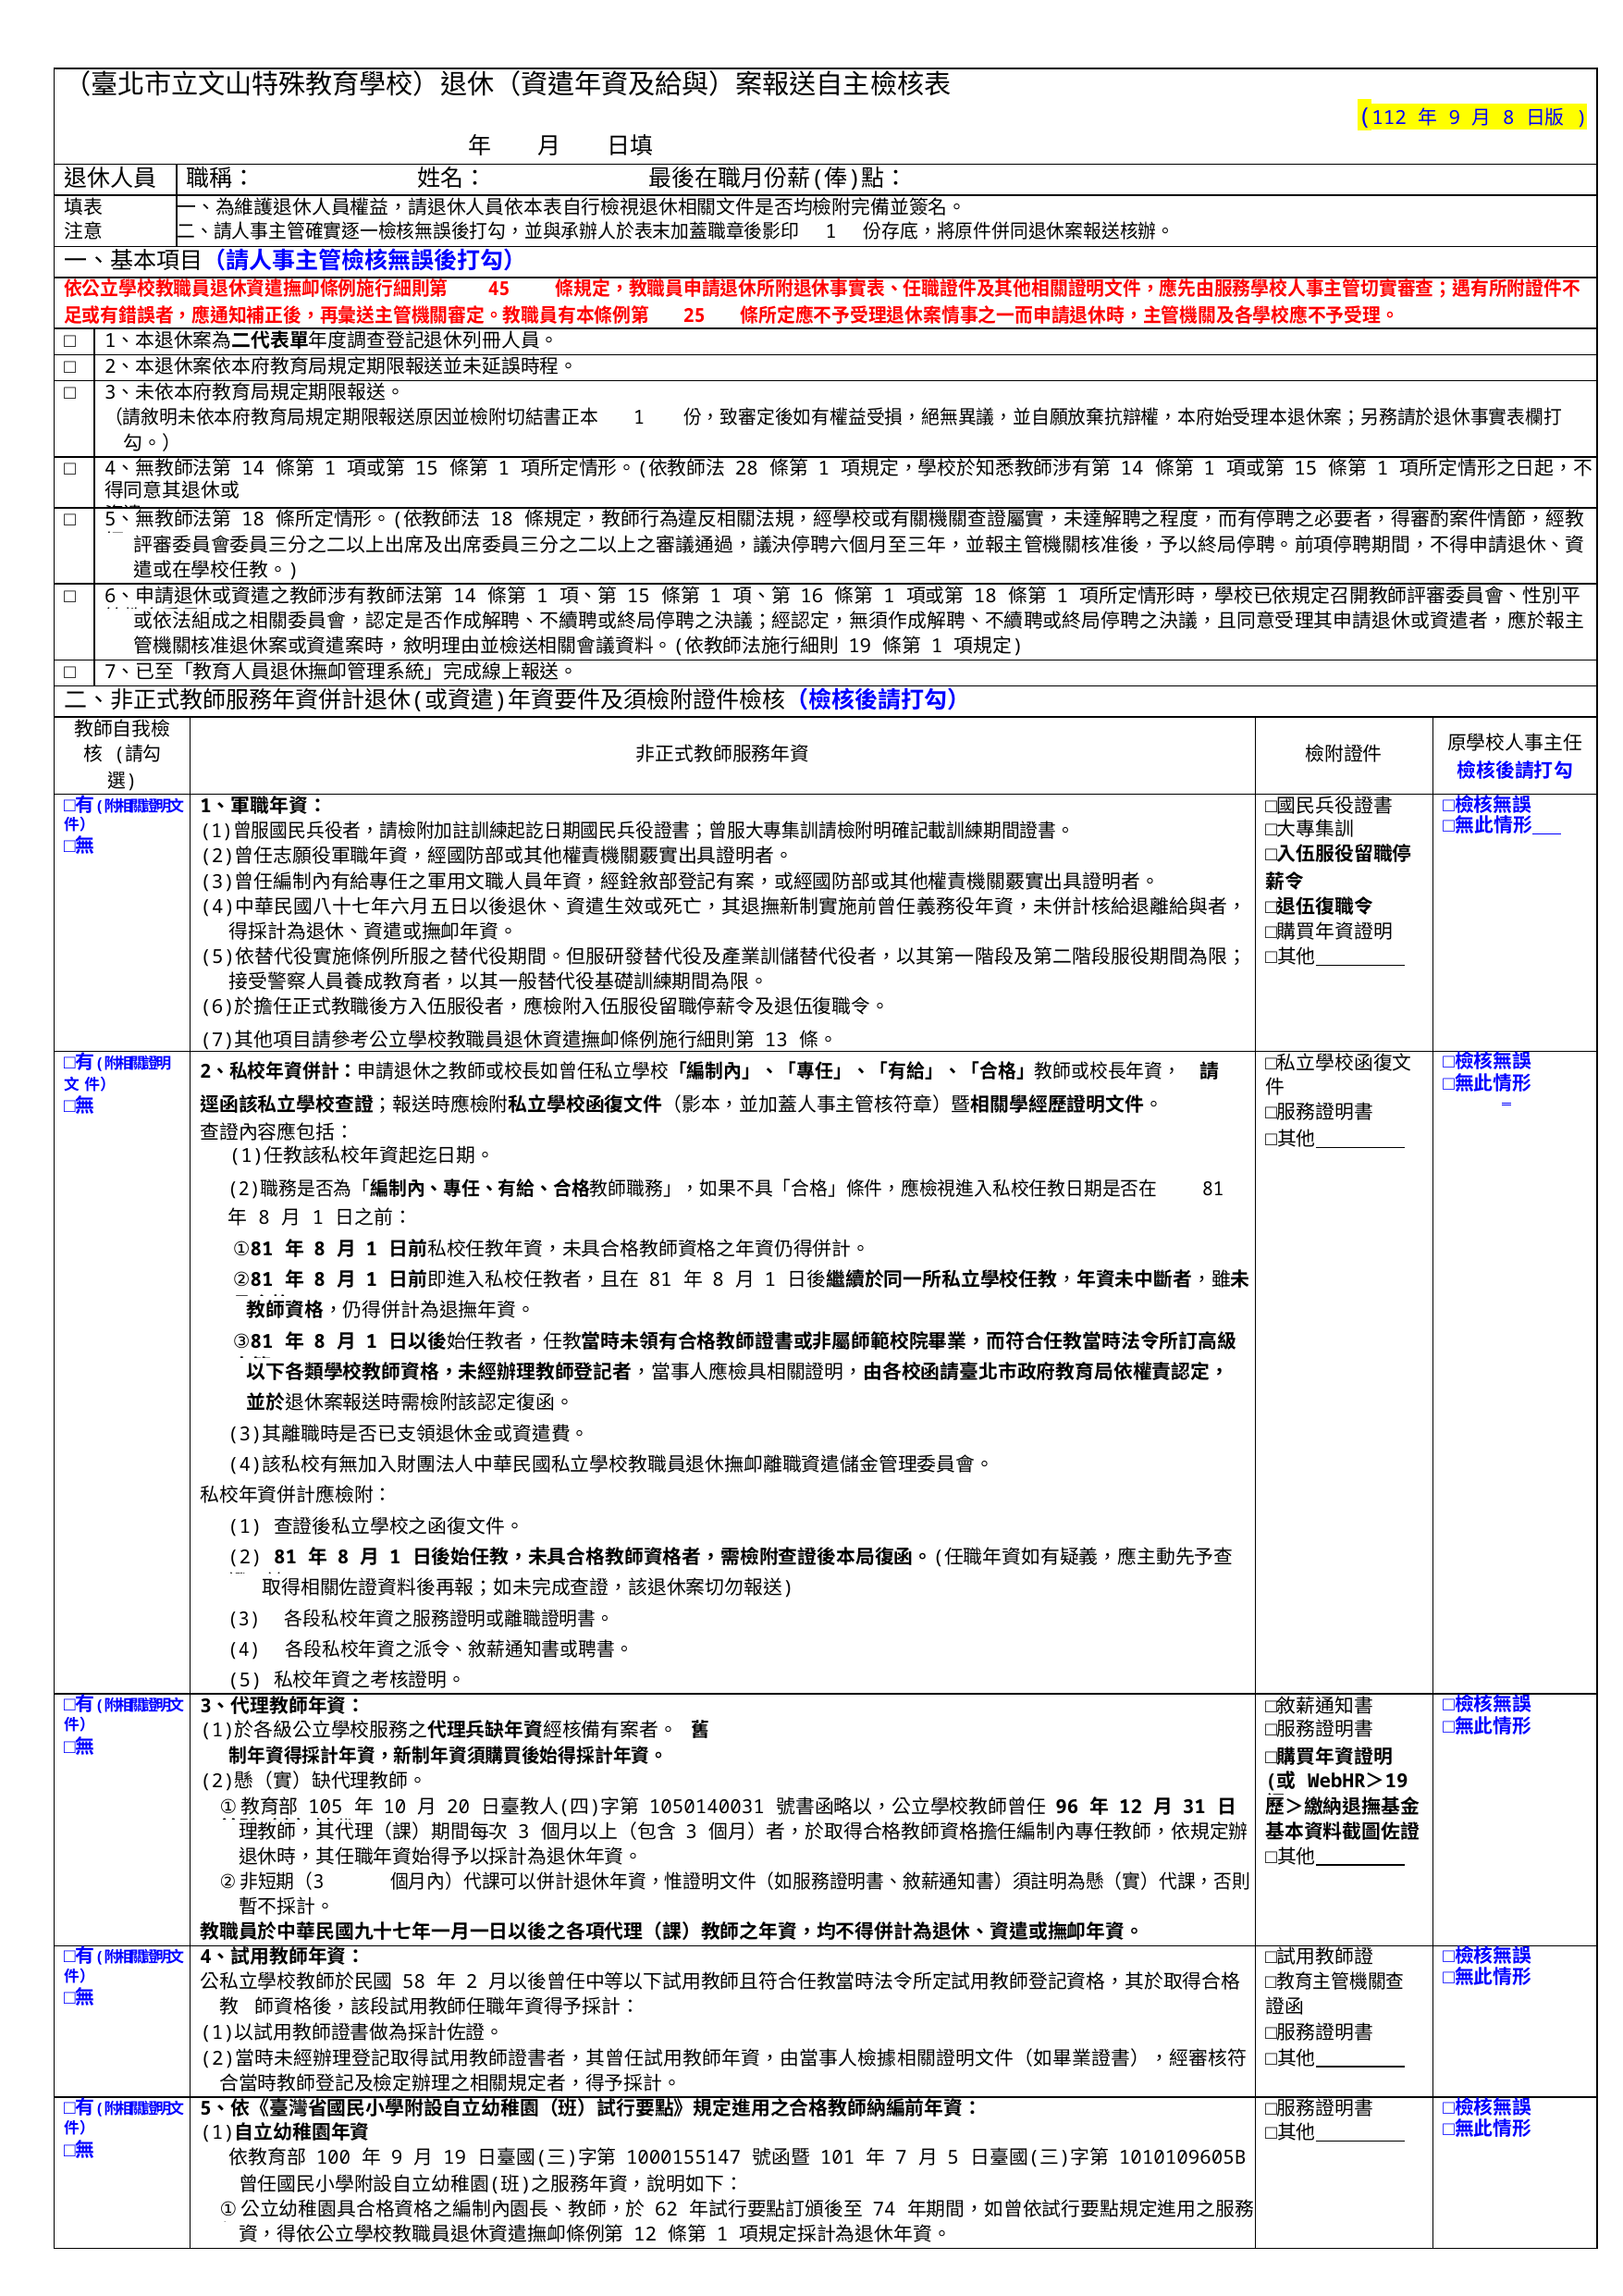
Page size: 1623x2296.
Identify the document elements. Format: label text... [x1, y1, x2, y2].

table_cell 依公立學校教職員退休資遣撫卹條例施行細則第 45 條規定，教職員申請退休所附退休事實表、任職證件及其他相關證明文件，應先由服務學校人事主管切實審查；遇有所附證件不 足或有錯誤者，應通知補正後，再彙送主管機關審定。教職員有本條例第 25 條所定應不予受理退休案情事之一而申請退休時，主管機關及各學校應不予受理。 [55, 278, 1596, 327]
table_cell (1)於各級公立學校服務之代理兵缺年資經核備有案者。 舊制年資得採計年資，新制年資須購買後始得採計年資。 [191, 1717, 1255, 1769]
table_cell (4) 各段私校年資之派令、敘薪通知書或聘書。 [191, 1635, 1255, 1665]
table_cell □ [55, 355, 93, 380]
table_cell ②非短期（3 個月內）代課可以併計退休年資，惟證明文件（如服務證明書、敘薪通知書）須註明為懸（實）代課，否則 [191, 1870, 1255, 1895]
table_cell 私校年資併計應檢附： [191, 1481, 1255, 1512]
table_cell □ [55, 329, 93, 354]
table_cell (2)職務是否為「編制內、專任、有給、合格教師職務」，如果不具「合格」條件，應檢視進入私校任教日期是否在 81 [191, 1172, 1255, 1204]
table_cell 件） □無 [55, 817, 190, 1051]
table_cell □服務證明書 [1256, 2098, 1432, 2120]
table_cell 公私立學校教師於民國 58 年 2 月以後曾任中等以下試用教師且符合任教當時法令所定試用教師登記資格，其於取得合格教 師資格後，該段試用教師任職年資得予採計： [191, 1968, 1255, 2020]
table_cell ②81 年 8 月 1 日前即進入私校任教者，且在 81 年 8 月 1 日後繼續於同一所私立學校任教，年資未中斷者，雖未具合格 [191, 1265, 1255, 1296]
table_cell (3)其離職時是否已支領退休金或資遣費。 [191, 1419, 1255, 1450]
table_cell 年 8 月 1 日之前： [191, 1204, 1255, 1234]
table_cell 件） □無 [55, 1968, 190, 2096]
table_cell □大專集訓 □入伍服役留職停 [1256, 817, 1432, 869]
table_cell □教育主管機關查 證函 [1256, 1968, 1432, 2020]
table_cell 取得相關佐證資料後再報；如未完成查證，該退休案切勿報送) [191, 1573, 1255, 1604]
table_cell □ [55, 660, 93, 685]
table_cell □購買年資證明 [1256, 920, 1432, 944]
table_cell 遣或在學校任教。) [95, 558, 1596, 583]
table_cell □有(附相關證明文 件） □無 [55, 1052, 190, 1693]
table_cell (5)依替代役實施條例所服之替代役期間。但服研發替代役及產業訓儲替代役者，以其第一階段及第二階段服役期間為限； [191, 944, 1255, 969]
table_cell □ [55, 381, 93, 456]
table_cell 曾任國民小學附設自立幼稚園(班)之服務年資，說明如下： [191, 2172, 1255, 2197]
table_cell 退休時，其任職年資始得予以採計為退休年資。 [191, 1845, 1255, 1870]
table_cell (7)其他項目請參考公立學校教職員退休資遣撫卹條例施行細則第 13 條。 [191, 1023, 1255, 1051]
table_cell 4、無教師法第 14 條第 1 項或第 15 條第 1 項所定情形。(依教師法 28 條第 1 項規定，學校於知悉教師涉有第 14 條第 1 項或第 15 條第 1 項所定情形之日起，不得同意其退休或 資遣。) [95, 458, 1596, 507]
table_cell 教師資格，仍得併計為退撫年資。 [191, 1296, 1255, 1327]
table_cell 職稱： 姓名： 最後在職月份薪(俸)點： [178, 165, 1596, 194]
table_cell □有(附相關證明文 [55, 795, 190, 816]
table_cell (5) 私校年資之考核證明。 [191, 1665, 1255, 1693]
table_cell 注意 [55, 220, 176, 246]
table_cell 7、已至「教育人員退休撫卹管理系統」完成線上報送。 [95, 660, 1596, 685]
table_cell ①公立幼稚園具合格資格之編制內園長、教師，於 62 年試行要點訂頒後至 74 年期間，如曾依試行要點規定進用之服務年 [191, 2197, 1255, 2222]
table_cell (2) 81 年 8 月 1 日後始任教，未具合格教師資格者，需檢附查證後本局復函。(任職年資如有疑義，應主動先予查證，於 [191, 1542, 1255, 1573]
table_cell 暫不採計。 [191, 1895, 1255, 1920]
table_cell □其他 [1256, 2045, 1432, 2096]
table_cell 管機關核准退休案或資遣案時，敘明理由並檢送相關會議資料。(依教師法施行細則 19 條第 1 項規定) [95, 634, 1596, 660]
table_cell (112 年 9 月 8 日版 ) [55, 103, 1596, 133]
table_cell 檢附證件 [1256, 718, 1432, 794]
table_cell 4、試用教師年資： [191, 1946, 1255, 1968]
table_cell (4)該私校有無加入財團法人中華民國私立學校教職員退休撫卹離職資遣儲金管理委員會。 [191, 1450, 1255, 1481]
table_cell (1) 查證後私立學校之函復文件。 [191, 1512, 1255, 1542]
table_cell 一、基本項目（請人事主管檢核無誤後打勾） [55, 247, 1596, 277]
table_cell 薪令 [1256, 870, 1432, 895]
table_cell 查證內容應包括： (1)任教該私校年資起迄日期。 [191, 1123, 1255, 1172]
table_cell 5、無教師法第 18 條所定情形。(依教師法 18 條規定，教師行為違反相關法規，經學校或有關機關查證屬實，未達解聘之程度，而有停聘之必要者，得審酌案件情節，經教師 [95, 509, 1596, 533]
table_cell □服務證明書 [1256, 2020, 1432, 2045]
table_cell 二、請人事主管確實逐一檢核無誤後打勾，並與承辦人於表末加蓋職章後影印 1 份存底，將原件併同退休案報送核辦。 [178, 220, 1596, 246]
table_cell (3)曾任編制內有給專任之軍用文職人員年資，經銓敘部登記有案，或經國防部或其他權責機關覈實出具證明者。 [191, 870, 1255, 895]
table_cell □敘薪通知書 [1256, 1695, 1432, 1717]
table_cell 3、未依本府教育局規定期限報送。 [95, 381, 1596, 405]
table_cell □有(附相關證明文 [55, 1695, 190, 1717]
table_cell 原學校人事主任 檢核後請打勾 [1433, 718, 1596, 794]
table_cell ①81 年 8 月 1 日前私校任教年資，未具合格教師資格之年資仍得併計。 [191, 1234, 1255, 1265]
table_cell 接受警察人員養成教育者，以其一般替代役基礎訓練期間為限。 [191, 969, 1255, 994]
table_cell 得採計為退休、資遣或撫卹年資。 [191, 920, 1255, 944]
table_cell 並於退休案報送時需檢附該認定復函。 [191, 1389, 1255, 1419]
table_cell (1)以試用教師證書做為採計佐證。 [191, 2020, 1255, 2045]
table_cell □其他 [1256, 944, 1432, 1051]
table_cell □ [55, 585, 93, 660]
table_cell □其他 [1256, 1123, 1432, 1693]
table_cell (3) 各段私校年資之服務證明或離職證明書。 [191, 1604, 1255, 1635]
table_header （臺北市立文山特殊教育學校）退休（資遣年資及給與）案報送自主檢核表 [55, 69, 1596, 103]
table_cell 2、本退休案依本府教育局規定期限報送並未延誤時程。 [95, 355, 1596, 380]
table_cell 件） □無 [55, 2120, 190, 2247]
table_cell 評審委員會委員三分之二以上出席及出席委員三分之二以上之審議通過，議決停聘六個月至三年，並報主管機關核准後，予以終局停聘。前項停聘期間，不得申請退休、資 [95, 533, 1596, 558]
table_cell 2、私校年資併計：申請退休之教師或校長如曾任私立學校「編制內」、「專任」、「有給」、「合格」教師或校長年資， 請逕函該私立學校查證；報送時應檢附私立學校函復文件（影本，並加蓋人事主管核符章）暨相關學經歷證明文件。 [191, 1052, 1255, 1123]
table_cell （請敘明未依本府教育局規定期限報送原因並檢附切結書正本 1 份，致審定後如有權益受損，絕無異議，並自願放棄抗辯權，本府始受理本退休案；另務請於退休事實表欄打 [95, 405, 1596, 430]
table_cell □其他 [1256, 2120, 1432, 2247]
table_cell □ [55, 458, 93, 507]
table_cell (4)中華民國八十七年六月五日以後退休、資遣生效或死亡，其退撫新制實施前曾任義務役年資，未併計核給退離給與者， [191, 895, 1255, 920]
table_cell □檢核無誤 □無此情形 [1433, 1052, 1596, 1693]
table_cell (1)自立幼稚園年資 依教育部 100 年 9 月 19 日臺國(三)字第 1000155147 號函暨 101 年 7 月 5 日臺國(三)字第 1010109605B 號函，有關教師 [191, 2120, 1255, 2172]
table_cell ①教育部 105 年 10 月 20 日臺教人(四)字第 1050140031 號書函略以，公立學校教師曾任 96 年 12 月 31 日前懸（實）缺代 [191, 1794, 1255, 1819]
table_cell 歷＞繳納退撫基金 [1256, 1794, 1432, 1819]
table_cell □檢核無誤 [1433, 2098, 1596, 2120]
table_cell (1)曾服國民兵役者，請檢附加註訓練起訖日期國民兵役證書；曾服大專集訓請檢附明確記載訓練期間證書。 (2)曾任志願役軍職年資，經國防部或其他權責機關覈實出具證明者。 [191, 817, 1255, 869]
table_cell □有(附相關證明文 [55, 1946, 190, 1968]
table_cell 勾。） [95, 430, 1596, 456]
table_cell 件） □無 [55, 1717, 190, 1944]
table_cell 教師自我檢 核 (請勾選) [55, 718, 190, 794]
table_cell 年 月 日填 [55, 133, 1596, 164]
table_cell (2)懸（實）缺代理教師。 [191, 1769, 1255, 1794]
table_cell 退休人員 [55, 165, 176, 194]
table_cell (6)於擔任正式教職後方入伍服役者，應檢附入伍服役留職停薪令及退伍復職令。 [191, 994, 1255, 1023]
table_cell 教職員於中華民國九十七年一月一日以後之各項代理（課）教師之年資，均不得併計為退休、資遣或撫卹年資。 [191, 1920, 1255, 1944]
table_cell 或依法組成之相關委員會，認定是否作成解聘、不續聘或終局停聘之決議；經認定，無須作成解聘、不續聘或終局停聘之決議，且同意受理其申請退休或資遣者，應於報主 [95, 609, 1596, 634]
table_cell 6、申請退休或資遣之教師涉有教師法第 14 條第 1 項、第 15 條第 1 項、第 16 條第 1 項或第 18 條第 1 項所定情形時，學校已依規定召開教師評審委員會、性別平等教育委員會 [95, 585, 1596, 609]
table_cell □試用教師證 [1256, 1946, 1432, 1968]
table_cell 3、代理教師年資： [191, 1695, 1255, 1717]
table_cell ③81 年 8 月 1 日以後始任教者，任教當時未領有合格教師證書或非屬師範校院畢業，而符合任教當時法令所訂高級中等 [191, 1327, 1255, 1357]
table_cell □無此情形 [1433, 1968, 1596, 2096]
table_cell □ [55, 509, 93, 583]
table_cell 1、軍職年資： [191, 795, 1255, 816]
table_cell □有(附相關證明文 [55, 2098, 190, 2120]
table_cell □無此情形 [1433, 2120, 1596, 2247]
table_cell 合當時教師登記及檢定辦理之相關規定者，得予採計。 [191, 2071, 1255, 2096]
table_cell 理教師，其代理（課）期間每次 3 個月以上（包含 3 個月）者，於取得合格教師資格擔任編制內專任教師，依規定辦理 [191, 1819, 1255, 1844]
table_cell □退伍復職令 [1256, 895, 1432, 920]
table_cell 基本資料截圖佐證 [1256, 1819, 1432, 1844]
table_cell 1、本退休案為二代表單年度調查登記退休列冊人員。 [95, 329, 1596, 354]
table_cell 填表 [55, 196, 176, 220]
table_cell (或 WebHR＞19 經 [1256, 1769, 1432, 1794]
table_cell □檢核無誤 [1433, 1695, 1596, 1717]
table_cell 非正式教師服務年資 [191, 718, 1255, 794]
table_cell □私立學校函復文 件 □服務證明書 [1256, 1052, 1432, 1123]
table_cell 二、非正式教師服務年資併計退休(或資遣)年資要件及須檢附證件檢核（檢核後請打勾） [55, 686, 1596, 716]
table_cell □其他 [1256, 1845, 1432, 1944]
table_cell □服務證明書 □購買年資證明 [1256, 1717, 1432, 1769]
table_cell 資，得依公立學校教職員退休資遣撫卹條例第 12 條第 1 項規定採計為退休年資。 [191, 2222, 1255, 2247]
table_cell □檢核無誤 [1433, 1946, 1596, 1968]
table_cell 以下各類學校教師資格，未經辦理教師登記者，當事人應檢具相關證明，由各校函請臺北市政府教育局依權責認定， [191, 1358, 1255, 1389]
table_cell □國民兵役證書 [1256, 795, 1432, 816]
table_cell □無此情形 [1433, 817, 1596, 1051]
table_cell 5、依《臺灣省國民小學附設自立幼稚園（班）試行要點》規定進用之合格教師納編前年資： [191, 2098, 1255, 2120]
table_cell □檢核無誤 [1433, 795, 1596, 816]
table_cell 一、為維護退休人員權益，請退休人員依本表自行檢視退休相關文件是否均檢附完備並簽名。 [178, 196, 1596, 220]
table_cell □無此情形 [1433, 1717, 1596, 1944]
table_cell (2)當時未經辦理登記取得試用教師證書者，其曾任試用教師年資，由當事人檢據相關證明文件（如畢業證書），經審核符 [191, 2045, 1255, 2070]
